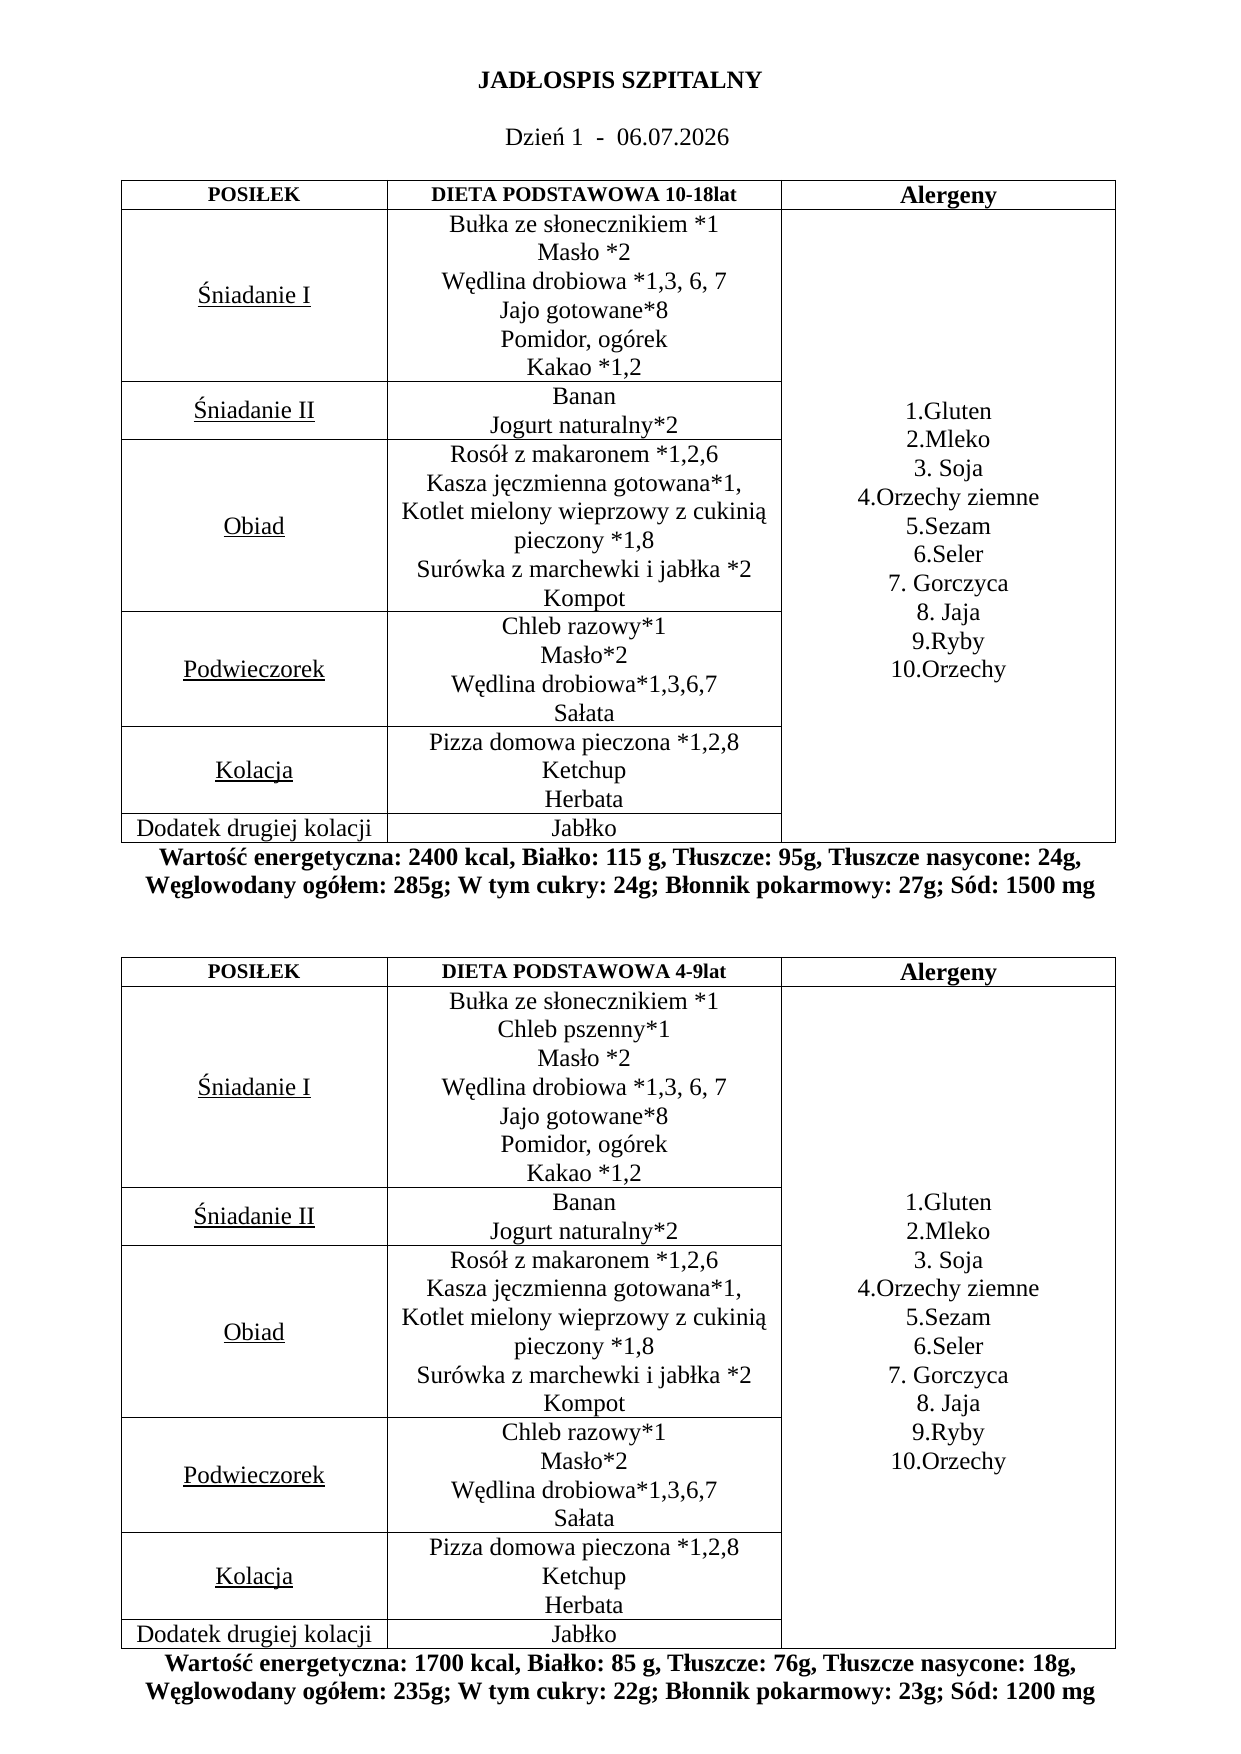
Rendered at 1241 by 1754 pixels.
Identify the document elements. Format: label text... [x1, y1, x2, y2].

table_cell Podwieczorek [122, 612, 387, 726]
table_cell Pizza domowa pieczona *1,2,8 Ketchup Herbata [388, 727, 781, 813]
table_cell Banan Jogurt naturalny*2 [388, 382, 781, 439]
table_cell Śniadanie I [122, 987, 387, 1187]
table_header DIETA PODSTAWOWA 4-9lat [388, 958, 781, 986]
table_cell Rosół z makaronem *1,2,6 Kasza jęczmienna gotowana*1, Kotlet mielony wieprzowy z cukinią pieczony *1,8 Surówka z marchewki i jabłka *2 Kompot [388, 440, 781, 611]
text JADŁOSPIS SZPITALNY [118, 65, 1122, 93]
table_cell Banan Jogurt naturalny*2 [388, 1188, 781, 1244]
table_cell 1.Gluten 2.Mleko 3. Soja 4.Orzechy ziemne 5.Sezam 6.Seler 7. Gorczyca 8. Jaja 9.Ryby 10.Orzechy [782, 210, 1115, 842]
table_cell Podwieczorek [122, 1418, 387, 1532]
table_cell Chleb razowy*1 Masło*2 Wędlina drobiowa*1,3,6,7 Sałata [388, 1418, 781, 1532]
table_cell Dodatek drugiej kolacji [122, 1620, 387, 1647]
table_cell Kolacja [122, 1533, 387, 1619]
table_cell Obiad [122, 440, 387, 611]
table_cell 1.Gluten 2.Mleko 3. Soja 4.Orzechy ziemne 5.Sezam 6.Seler 7. Gorczyca 8. Jaja 9.Ryby 10.Orzechy [782, 987, 1115, 1647]
table_cell Jabłko [388, 814, 781, 842]
table_cell Śniadanie II [122, 382, 387, 439]
table_cell Bułka ze słonecznikiem *1 Masło *2 Wędlina drobiowa *1,3, 6, 7 Jajo gotowane*8 Pomidor, ogórek Kakao *1,2 [388, 210, 781, 381]
table_header Alergeny [782, 958, 1115, 986]
table_cell Chleb razowy*1 Masło*2 Wędlina drobiowa*1,3,6,7 Sałata [388, 612, 781, 726]
table_header POSIŁEK [122, 181, 387, 208]
table_cell Śniadanie II [122, 1188, 387, 1244]
text Wartość energetyczna: 2400 kcal, Białko: 115 g, Tłuszcze: 95g, Tłuszcze nasycone: 24g, Węglowodany ogółem: 285g; W tym cukry: 24g; Błonnik pokarmowy: 27g; Sód: 1500 mg [118, 842, 1122, 899]
table_cell Dodatek drugiej kolacji [122, 814, 387, 842]
text Dzień 1 - 06.07.2026 [118, 122, 1122, 151]
table_header DIETA PODSTAWOWA 10-18lat [388, 181, 781, 208]
table_header Alergeny [782, 181, 1115, 208]
table_cell Rosół z makaronem *1,2,6 Kasza jęczmienna gotowana*1, Kotlet mielony wieprzowy z cukinią pieczony *1,8 Surówka z marchewki i jabłka *2 Kompot [388, 1246, 781, 1417]
text Wartość energetyczna: 1700 kcal, Białko: 85 g, Tłuszcze: 76g, Tłuszcze nasycone: 18g, Węglowodany ogółem: 235g; W tym cukry: 22g; Błonnik pokarmowy: 23g; Sód: 1200 mg [118, 1648, 1122, 1705]
table_cell Śniadanie I [122, 210, 387, 381]
table_cell Bułka ze słonecznikiem *1 Chleb pszenny*1 Masło *2 Wędlina drobiowa *1,3, 6, 7 Jajo gotowane*8 Pomidor, ogórek Kakao *1,2 [388, 987, 781, 1187]
table_cell Jabłko [388, 1620, 781, 1647]
table_cell Pizza domowa pieczona *1,2,8 Ketchup Herbata [388, 1533, 781, 1619]
table_header POSIŁEK [122, 958, 387, 986]
table_cell Obiad [122, 1246, 387, 1417]
table_cell Kolacja [122, 727, 387, 813]
